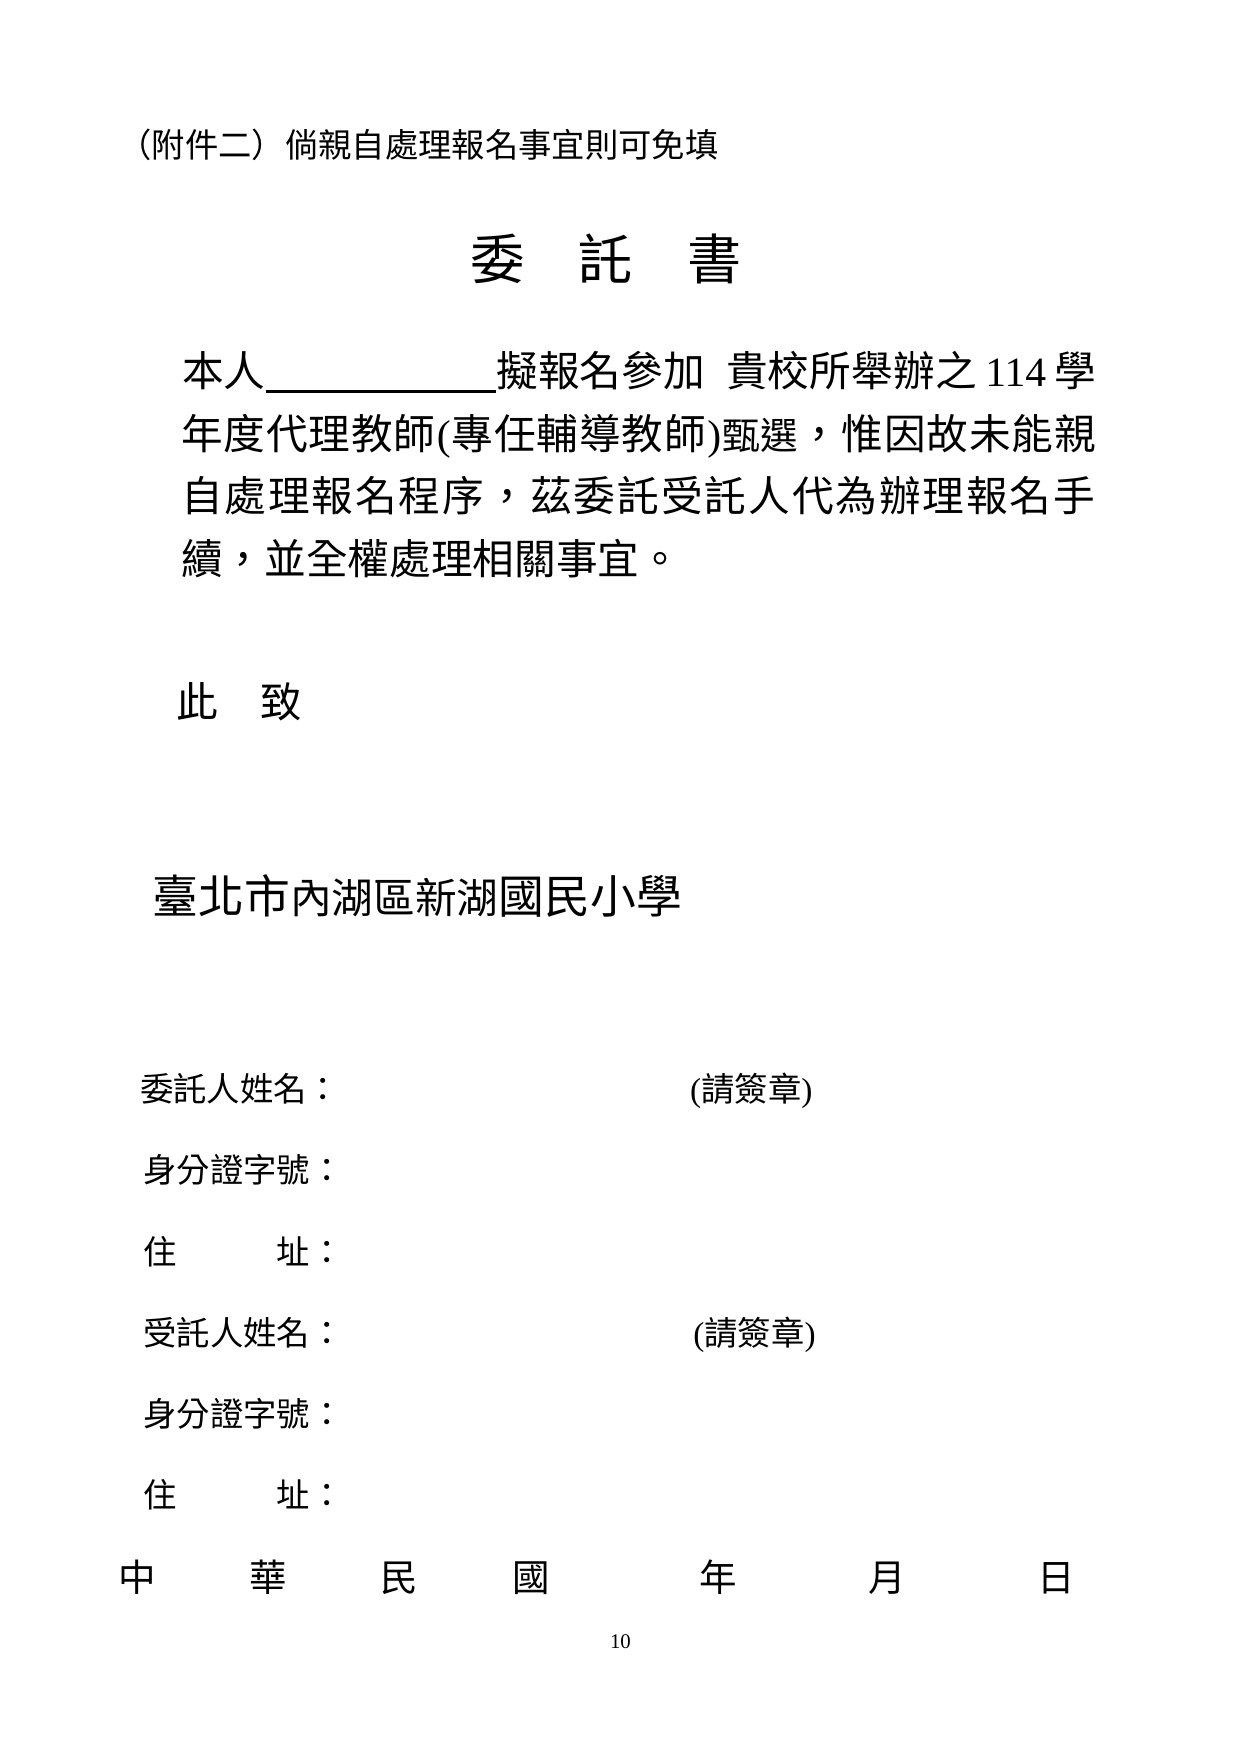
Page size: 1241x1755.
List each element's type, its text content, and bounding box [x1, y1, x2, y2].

text 此 致 [118, 658, 1122, 721]
text 身分證字號： [118, 1371, 1122, 1433]
text 中 華 民 國 年 月 日 [118, 1533, 1122, 1596]
text 委託人姓名： (請簽章) [118, 1046, 1122, 1108]
text 身分證字號： [118, 1127, 1122, 1189]
text 委 託 書 [118, 183, 1122, 308]
text 住 址： [118, 1208, 1122, 1271]
text 臺北市內湖區新湖國民小學 [118, 821, 1122, 946]
text （附件二）倘親自處理報名事宜則可免填 [118, 102, 1122, 164]
text 本人 擬報名參加 貴校所舉辦之114學年度代理教師(專任輔導教師)甄選，惟因故未能親自處理報名程序，茲委託受託人代為辦理報名手續，並全權處理相關事宜。 [134, 327, 1096, 577]
text 住 址： [118, 1452, 1122, 1514]
text 受託人姓名： (請簽章) [118, 1289, 1122, 1352]
